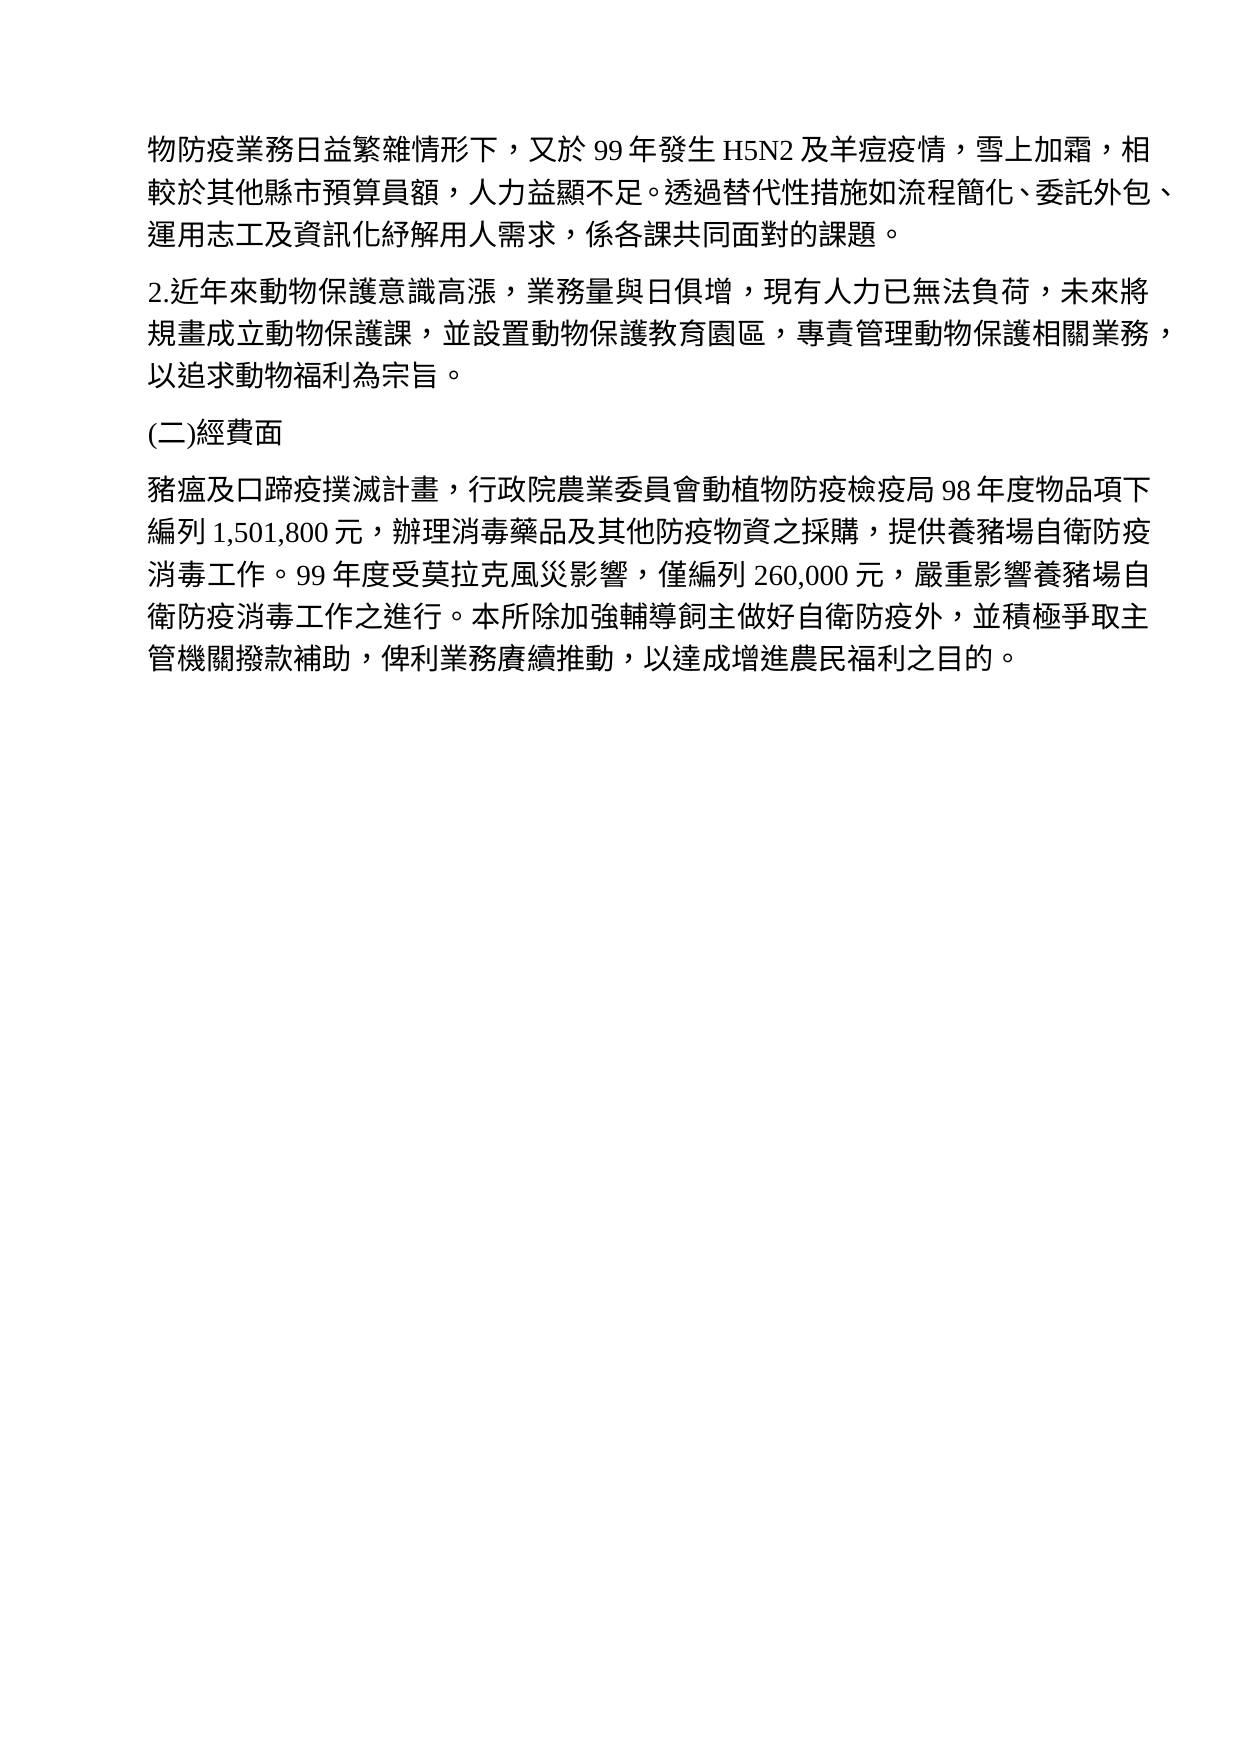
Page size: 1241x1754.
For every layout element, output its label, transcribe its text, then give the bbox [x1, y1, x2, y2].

text (二)經費面 [148, 410, 1152, 452]
text 豬瘟及口蹄疫撲滅計畫，行政院農業委員會動植物防疫檢疫局98年度物品項下編列1,501,800元，辦理消毒藥品及其他防疫物資之採購，提供養豬場自衛防疫消毒工作。99年度受莫拉克風災影響，僅編列260,000元，嚴重影響養豬場自衛防疫消毒工作之進行。本所除加強輔導飼主做好自衛防疫外，並積極爭取主管機關撥款補助，俾利業務賡續推動，以達成增進農民福利之目的。 [148, 467, 1152, 678]
text 1.本所預算員額職員計有29人，駕駛、技工、工友計有3人，合計32人。因本縣為農業大縣，家禽、牛飼養數量為全國第一；豬、羊飼養數量為全國第三，在動物防疫業務日益繁雜情形下，又於99年發生H5N2及羊痘疫情，雪上加霜，相較於其他縣市預算員額，人力益顯不足。透過替代性措施如流程簡化、委託外包、運用志工及資訊化紓解用人需求，係各課共同面對的課題。 [148, 127, 1152, 254]
text 2.近年來動物保護意識高漲，業務量與日俱增，現有人力已無法負荷，未來將規畫成立動物保護課，並設置動物保護教育園區，專責管理動物保護相關業務，以追求動物福利為宗旨。 [148, 268, 1152, 395]
